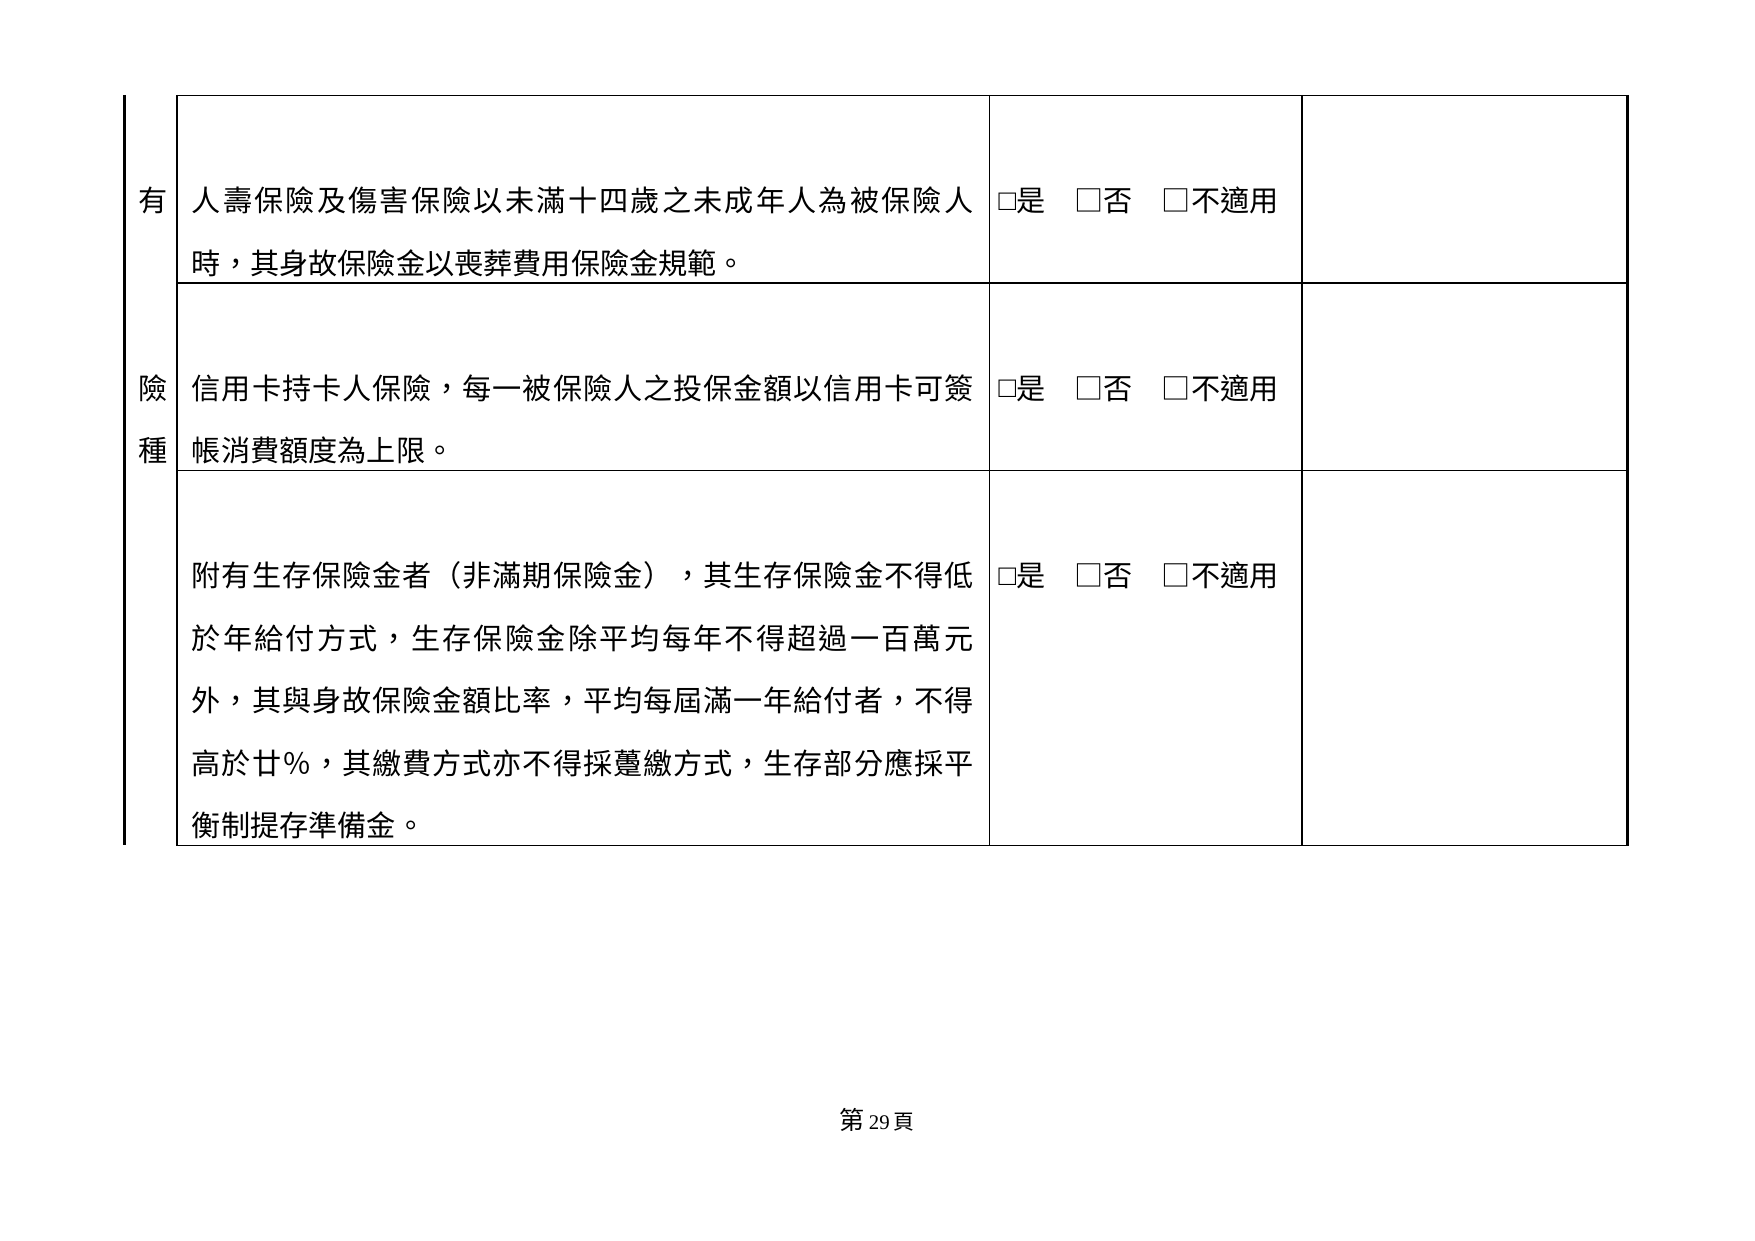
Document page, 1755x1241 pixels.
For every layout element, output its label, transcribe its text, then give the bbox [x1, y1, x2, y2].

table_cell □是 □否 □不適用 [990, 96, 1301, 282]
table_cell 信用卡持卡人保險，每一被保險人之投保金額以信用卡可簽帳消費額度為上限。 [178, 284, 989, 470]
table_cell 有 [126, 95, 176, 282]
table_cell [1303, 96, 1626, 282]
table_cell □是 □否 □不適用 [990, 284, 1301, 470]
table_cell □是 □否 □不適用 [990, 471, 1301, 845]
table_cell 險種 [126, 282, 176, 845]
table_cell 人壽保險及傷害保險以未滿十四歲之未成年人為被保險人時，其身故保險金以喪葬費用保險金規範。 [178, 96, 989, 282]
table_cell [1303, 284, 1626, 470]
table_cell [1303, 471, 1626, 845]
table_cell 附有生存保險金者（非滿期保險金），其生存保險金不得低於年給付方式，生存保險金除平均每年不得超過一百萬元外，其與身故保險金額比率，平均每屆滿一年給付者，不得高於廿％，其繳費方式亦不得採躉繳方式，生存部分應採平衡制提存準備金。 [178, 471, 989, 845]
